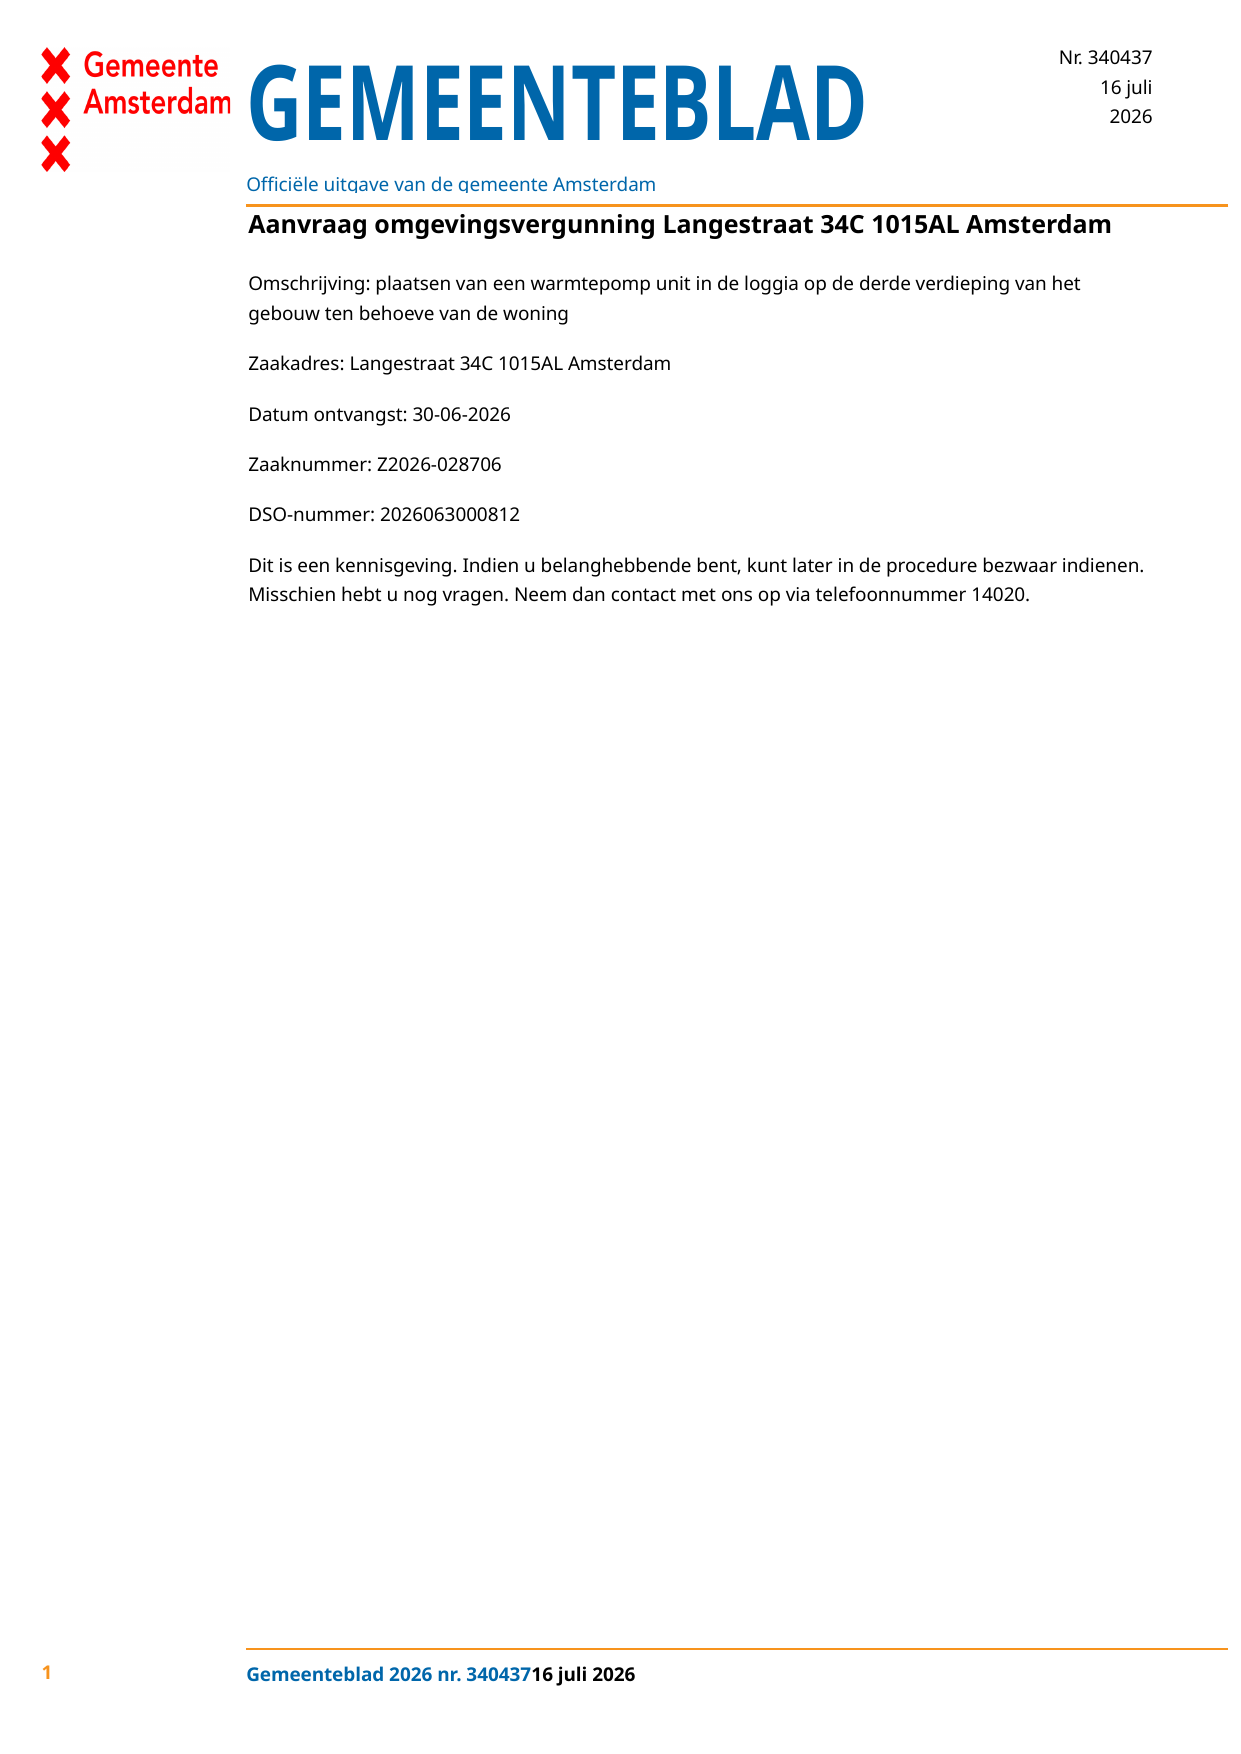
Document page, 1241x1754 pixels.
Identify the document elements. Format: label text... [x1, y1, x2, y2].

text Zaakadres: Langestraat 34C 1015AL Amsterdam [248, 350, 1152, 376]
text Dit is een kennisgeving. Indien u belanghebbende bent, kunt later in de procedure bezwaar indienen. Misschien hebt u nog vragen. Neem dan contact met ons op via telefoonnummer 14020. [248, 552, 1152, 607]
text Zaaknummer: Z2026-028706 [248, 451, 1152, 477]
text Aanvraag omgevingsvergunning Langestraat 34C 1015AL Amsterdam [248, 207, 1152, 241]
picture [41, 47, 231, 172]
text DSO-nummer: 2026063000812 [248, 502, 1152, 527]
text Datum ontvangst: 30-06-2026 [248, 401, 1152, 426]
text Omschrijving: plaatsen van een warmtepomp unit in de loggia op de derde verdieping van het gebouw ten behoeve van de woning [248, 270, 1152, 326]
